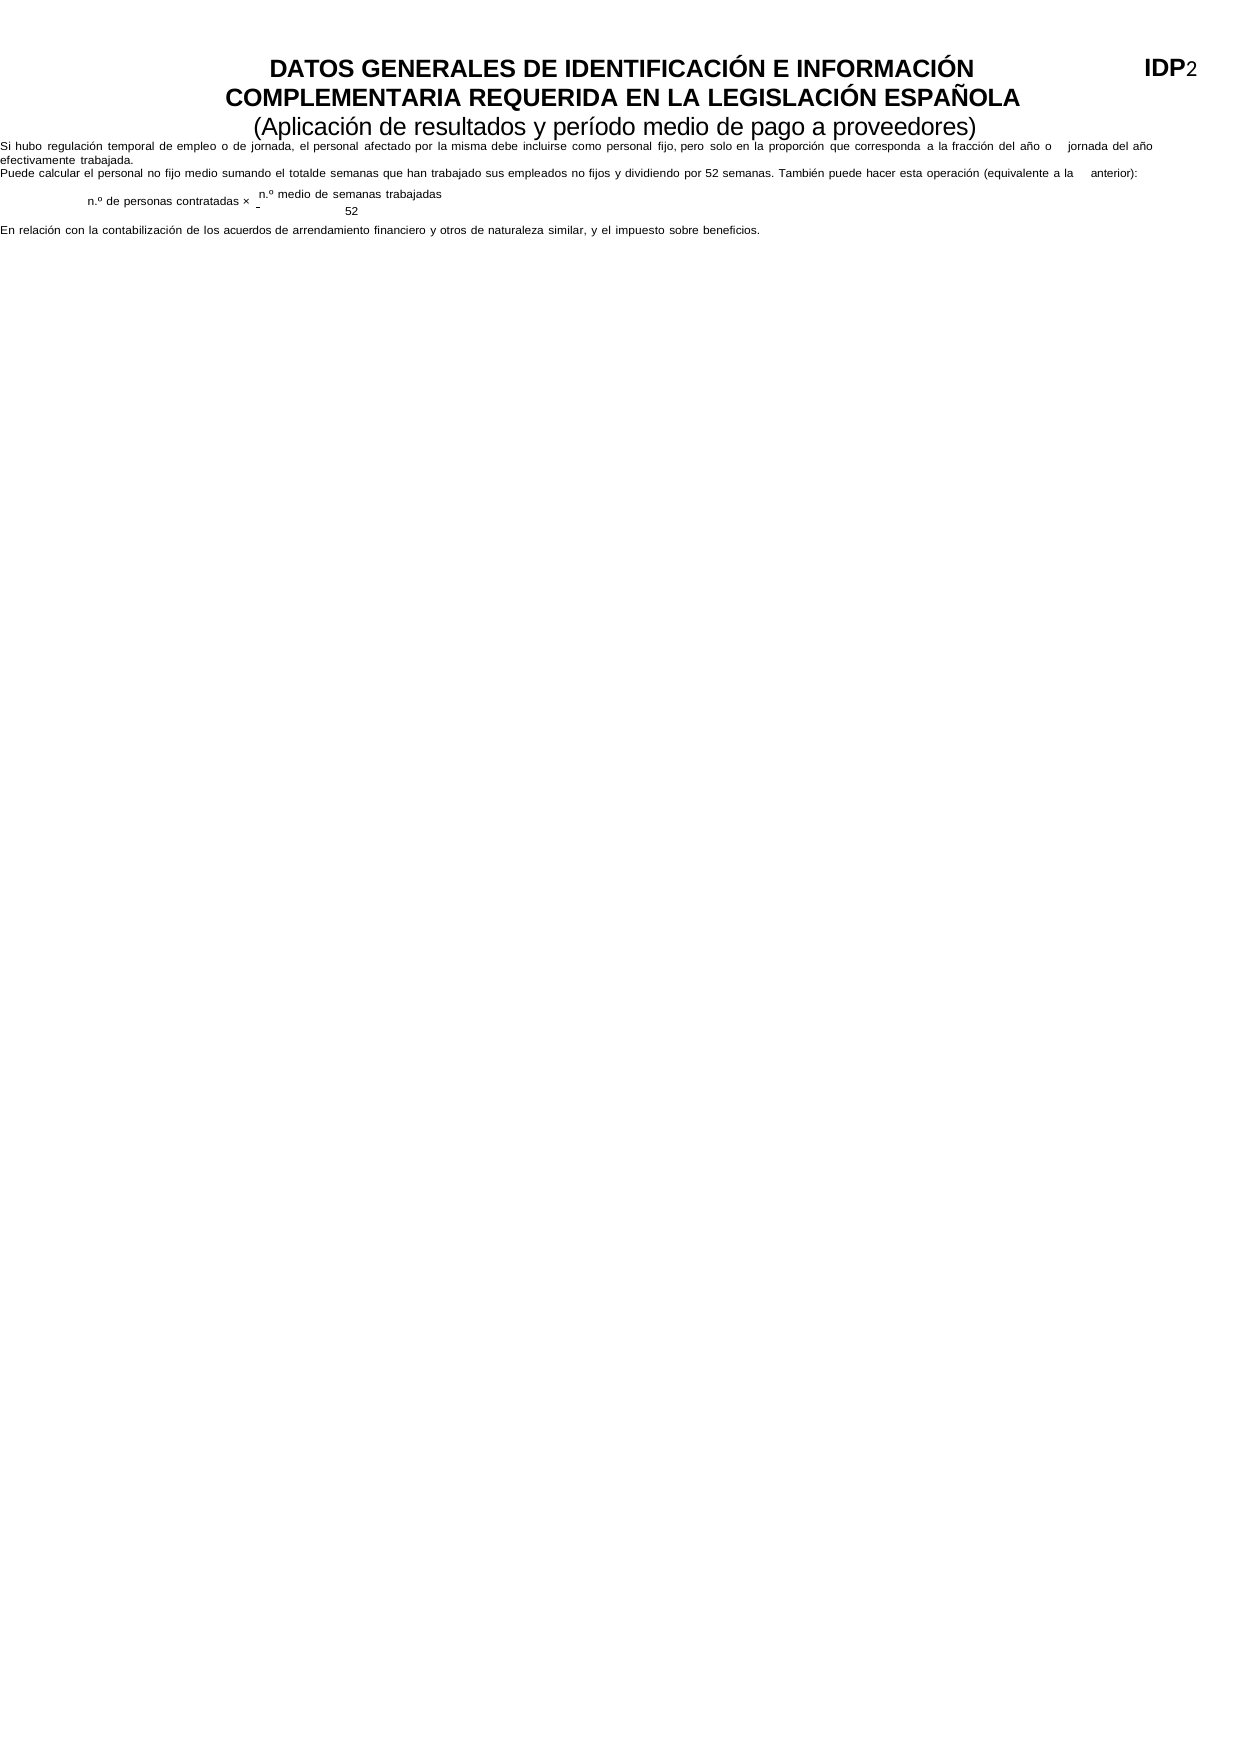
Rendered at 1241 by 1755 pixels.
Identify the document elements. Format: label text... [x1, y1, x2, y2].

list Si hubo regulación temporal de empleo o de jornada, el personal afectado por la misma debe incluirse como personal fijo, pero solo en la proporción que corresponda a la fracción del año o jornada del año efectivamente trabajada. [0, 139, 1171, 167]
text 52 [345, 208, 1241, 217]
text n.º medio de semanas trabajadas n.º de personas contratadas × [87, 192, 455, 208]
list Puede calcular el personal no fijo medio sumando el totalde semanas que han trabajado sus empleados no fijos y dividiendo por 52 semanas. También puede hacer esta operación (equivalente a la anterior): [0, 167, 1171, 180]
list En relación con la contabilización de los acuerdos de arrendamiento financiero y otros de naturaleza similar, y el impuesto sobre beneficios. [0, 223, 1241, 236]
